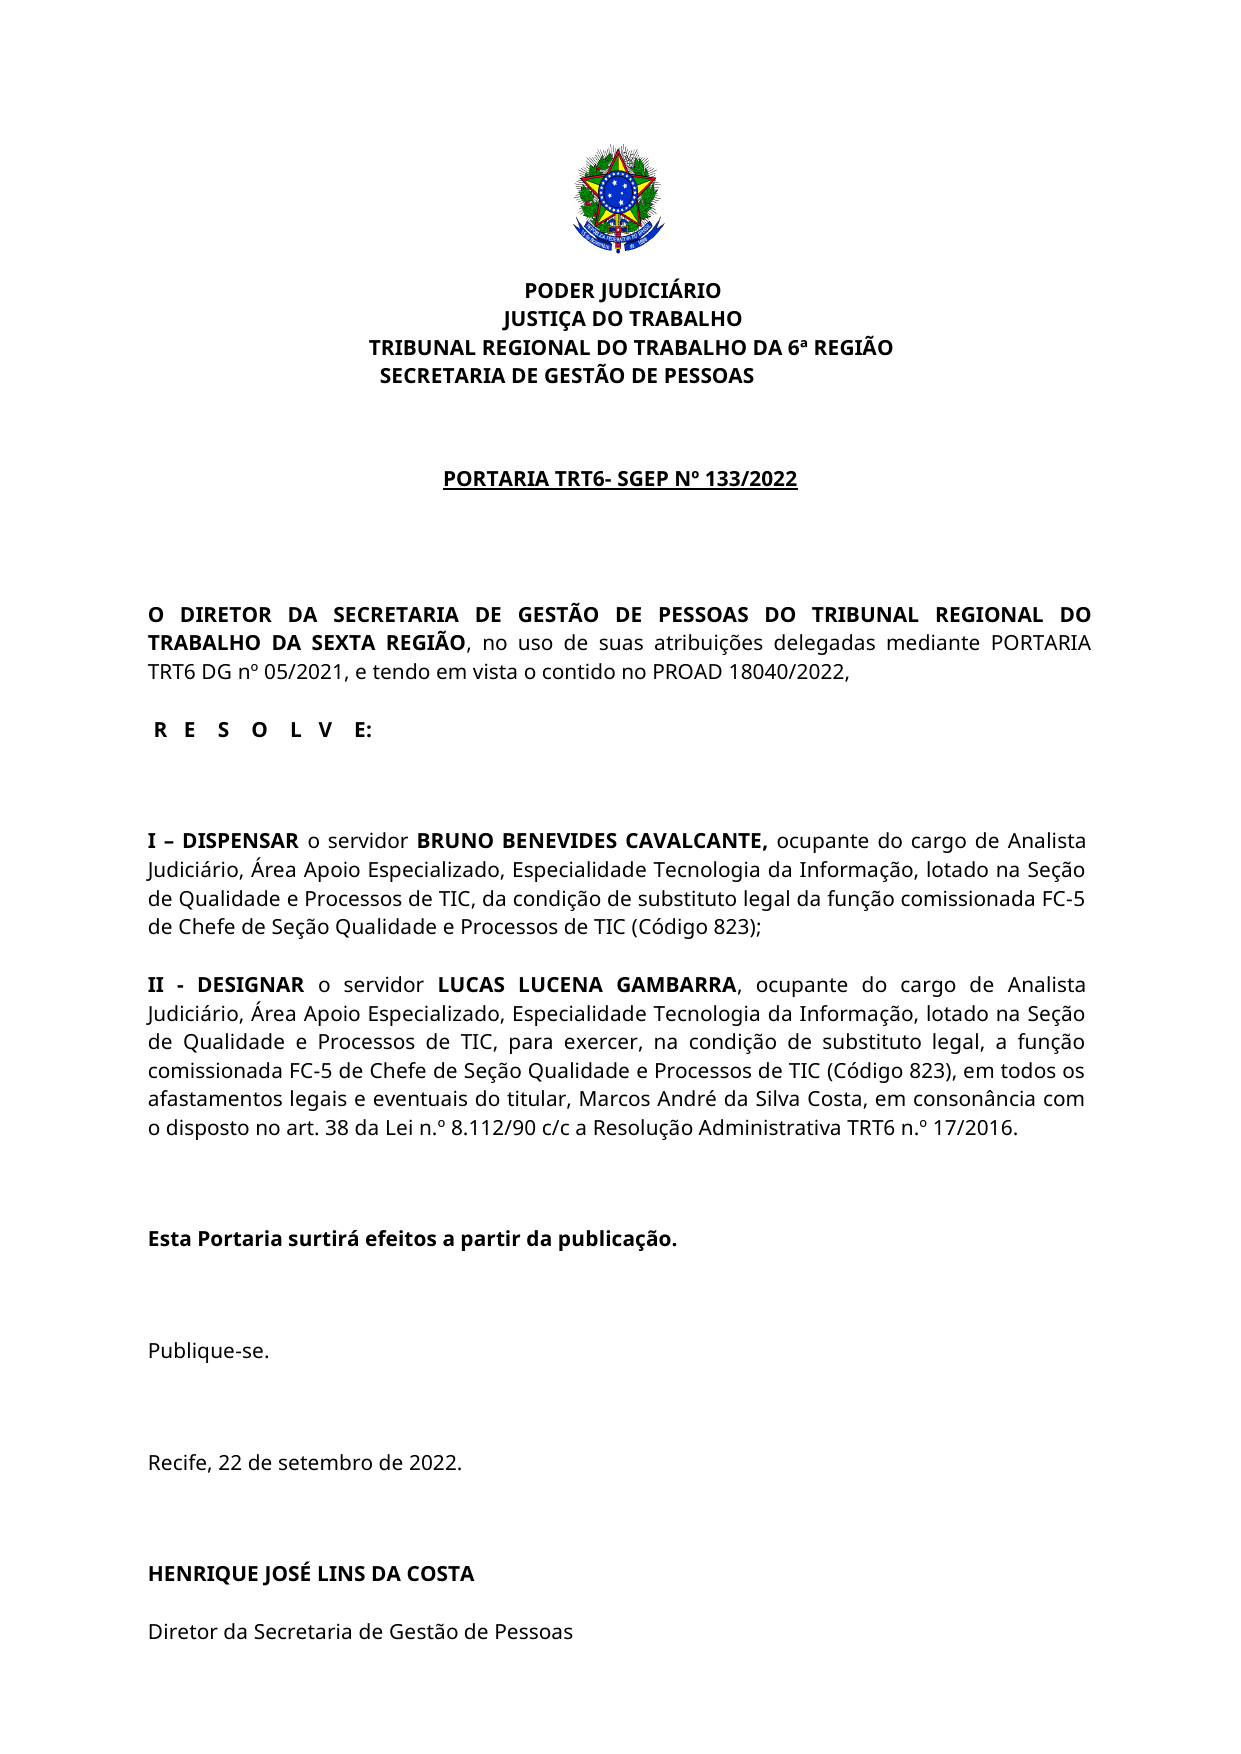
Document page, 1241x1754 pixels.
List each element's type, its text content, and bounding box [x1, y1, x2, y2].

text II - DESIGNAR o servidor LUCAS LUCENA GAMBARRA, ocupante do cargo de Analista Judiciário, Área Apoio Especializado, Especialidade Tecnologia da Informação, lotado na Seção de Qualidade e Processos de TIC, para exercer, na condição de substituto legal, a função comissionada FC-5 de Chefe de Seção Qualidade e Processos de TIC (Código 823), em todos os afastamentos legais e eventuais do titular, Marcos André da Silva Costa, em consonância com o disposto no art. 38 da Lei n.º 8.112/90 c/c a Resolução Administrativa TRT6 n.º 17/2016. [148, 970, 1087, 1141]
text SECRETARIA DE GESTÃO DE PESSOAS [148, 361, 1087, 390]
text Publique-se. [148, 1336, 1087, 1364]
text PORTARIA TRT6- SGEP Nº 133/2022 [148, 464, 1092, 493]
text R E S O L V E: [148, 715, 1081, 743]
text Diretor da Secretaria de Gestão de Pessoas [148, 1617, 1092, 1646]
text HENRIQUE JOSÉ LINS DA COSTA [148, 1559, 1092, 1587]
text PODER JUDICIÁRIO [148, 276, 1092, 304]
text Esta Portaria surtirá efeitos a partir da publicação. [148, 1224, 1087, 1253]
text Recife, 22 de setembro de 2022. [148, 1447, 1092, 1476]
text I – DISPENSAR o servidor BRUNO BENEVIDES CAVALCANTE, ocupante do cargo de Analista Judiciário, Área Apoio Especializado, Especialidade Tecnologia da Informação, lotado na Seção de Qualidade e Processos de TIC, da condição de substituto legal da função comissionada FC-5 de Chefe de Seção Qualidade e Processos de TIC (Código 823); [148, 826, 1087, 941]
text TRIBUNAL REGIONAL DO TRABALHO DA 6ª REGIÃO [148, 333, 1092, 361]
text O DIRETOR DA SECRETARIA DE GESTÃO DE PESSOAS DO TRIBUNAL REGIONAL DO TRABALHO DA SEXTA REGIÃO, no uso de suas atribuições delegadas mediante PORTARIA TRT6 DG nº 05/2021, e tendo em vista o contido no PROAD 18040/2022, [148, 600, 1092, 685]
picture [568, 141, 667, 255]
text JUSTIÇA DO TRABALHO [148, 304, 1092, 333]
